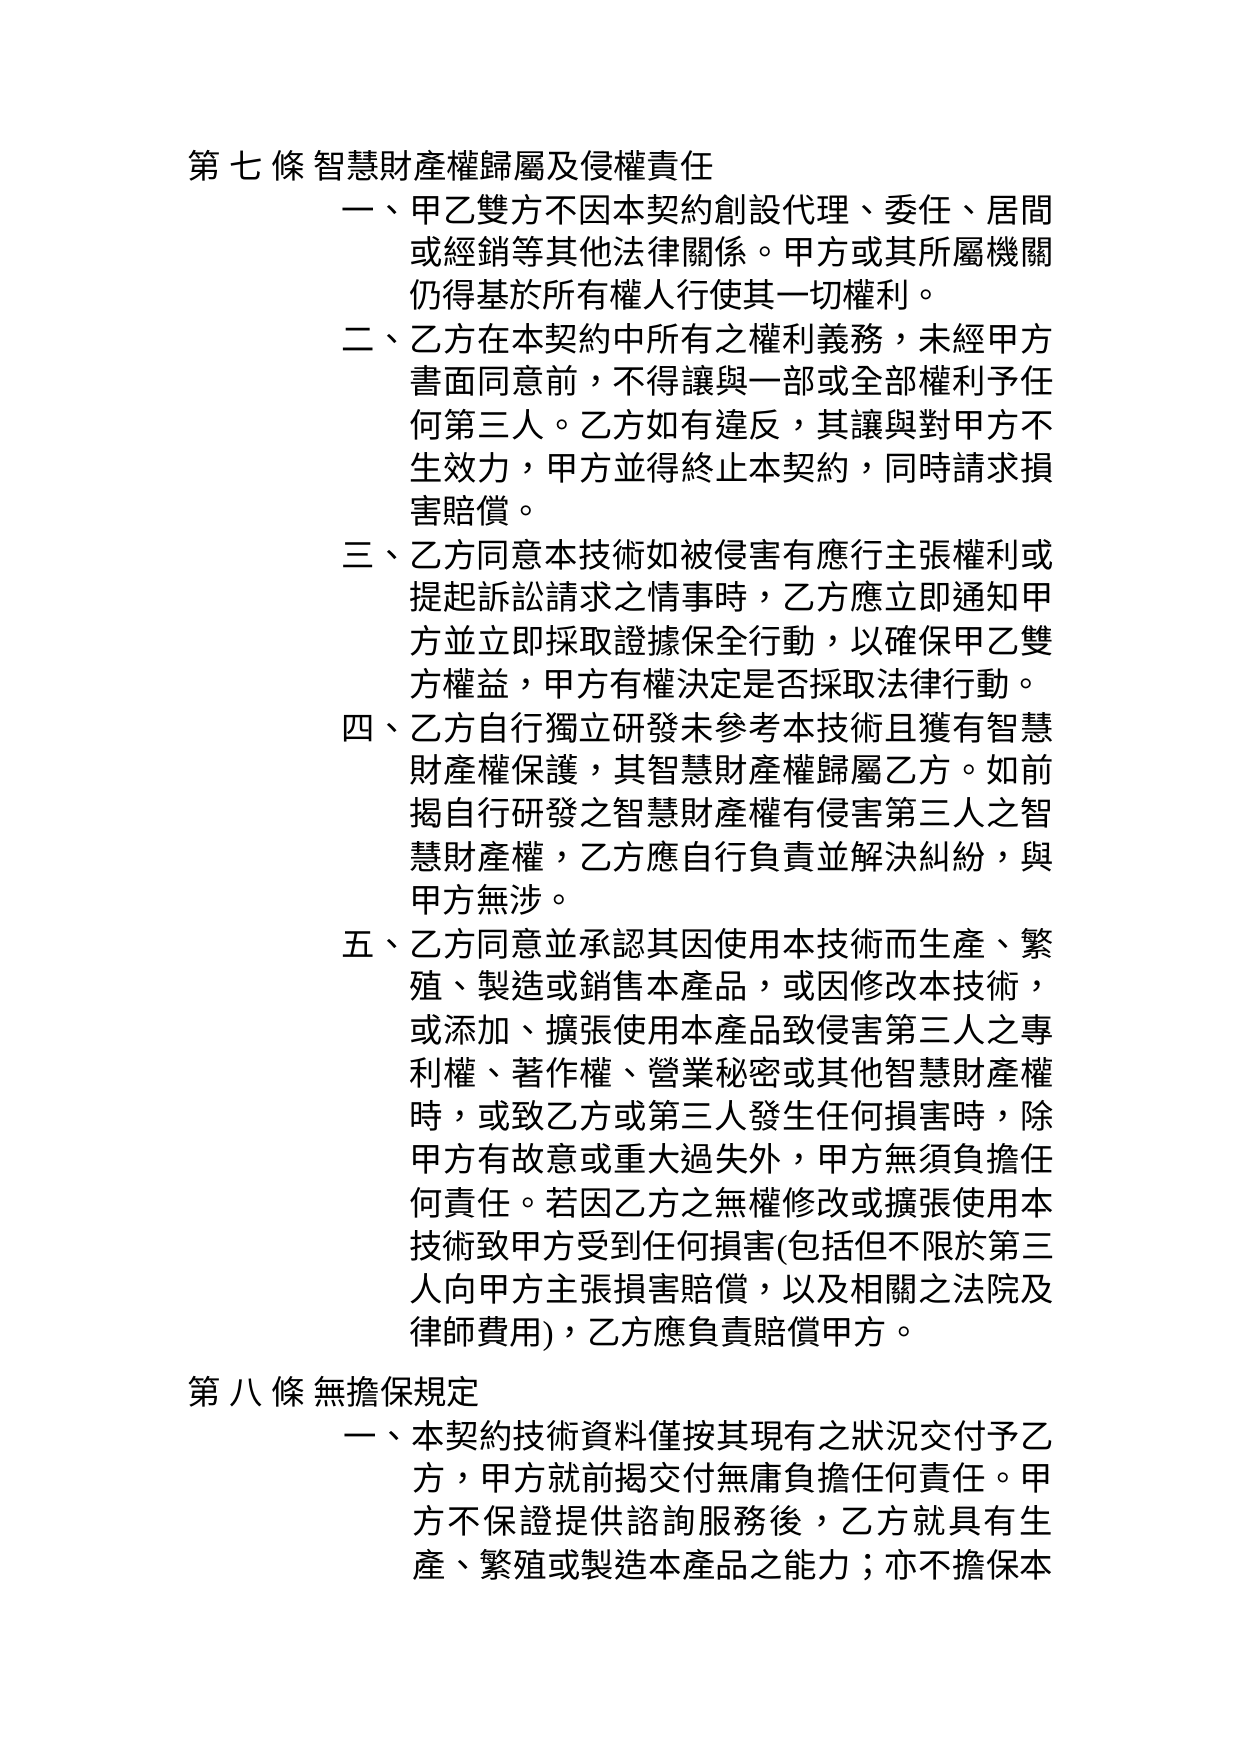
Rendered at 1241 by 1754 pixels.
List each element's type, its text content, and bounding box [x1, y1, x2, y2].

text 二、乙方在本契約中所有之權利義務，未經甲方書面同意前，不得讓與一部或全部權利予任何第三人。乙方如有違反，其讓與對甲方不生效力，甲方並得終止本契約，同時請求損害賠償。 [341, 317, 1055, 533]
text 第 八 條 無擔保規定 [187, 1371, 1065, 1413]
text 第 七 條 智慧財產權歸屬及侵權責任 [187, 146, 1065, 187]
text 三、乙方同意本技術如被侵害有應行主張權利或提起訴訟請求之情事時，乙方應立即通知甲方並立即採取證據保全行動，以確保甲乙雙方權益，甲方有權決定是否採取法律行動。 [341, 533, 1054, 706]
text 一、甲乙雙方不因本契約創設代理、委任、居間或經銷等其他法律關係。甲方或其所屬機關仍得基於所有權人行使其一切權利。 [341, 188, 1054, 317]
text 五、乙方同意並承認其因使用本技術而生產、繁殖、製造或銷售本產品，或因修改本技術， 或添加、擴張使用本產品致侵害第三人之專利權、著作權、營業秘密或其他智慧財產權時，或致乙方或第三人發生任何損害時，除甲方有故意或重大過失外，甲方無須負擔任何責任。若因乙方之無權修改或擴張使用本技術致甲方受到任何損害(包括但不限於第三人向甲方主張損害賠償，以及相關之法院及律師費用)，乙方應負責賠償甲方。 [341, 922, 1054, 1354]
text 一、本契約技術資料僅按其現有之狀況交付予乙方，甲方就前揭交付無庸負擔任何責任。甲方不保證提供諮詢服務後，乙方就具有生產、繁殖或製造本產品之能力；亦不擔保本 [343, 1414, 1054, 1587]
text 四、乙方自行獨立研發未參考本技術且獲有智慧財產權保護，其智慧財產權歸屬乙方。如前揭自行研發之智慧財產權有侵害第三人之智慧財產權，乙方應自行負責並解決糾紛，與甲方無涉。 [341, 706, 1054, 922]
